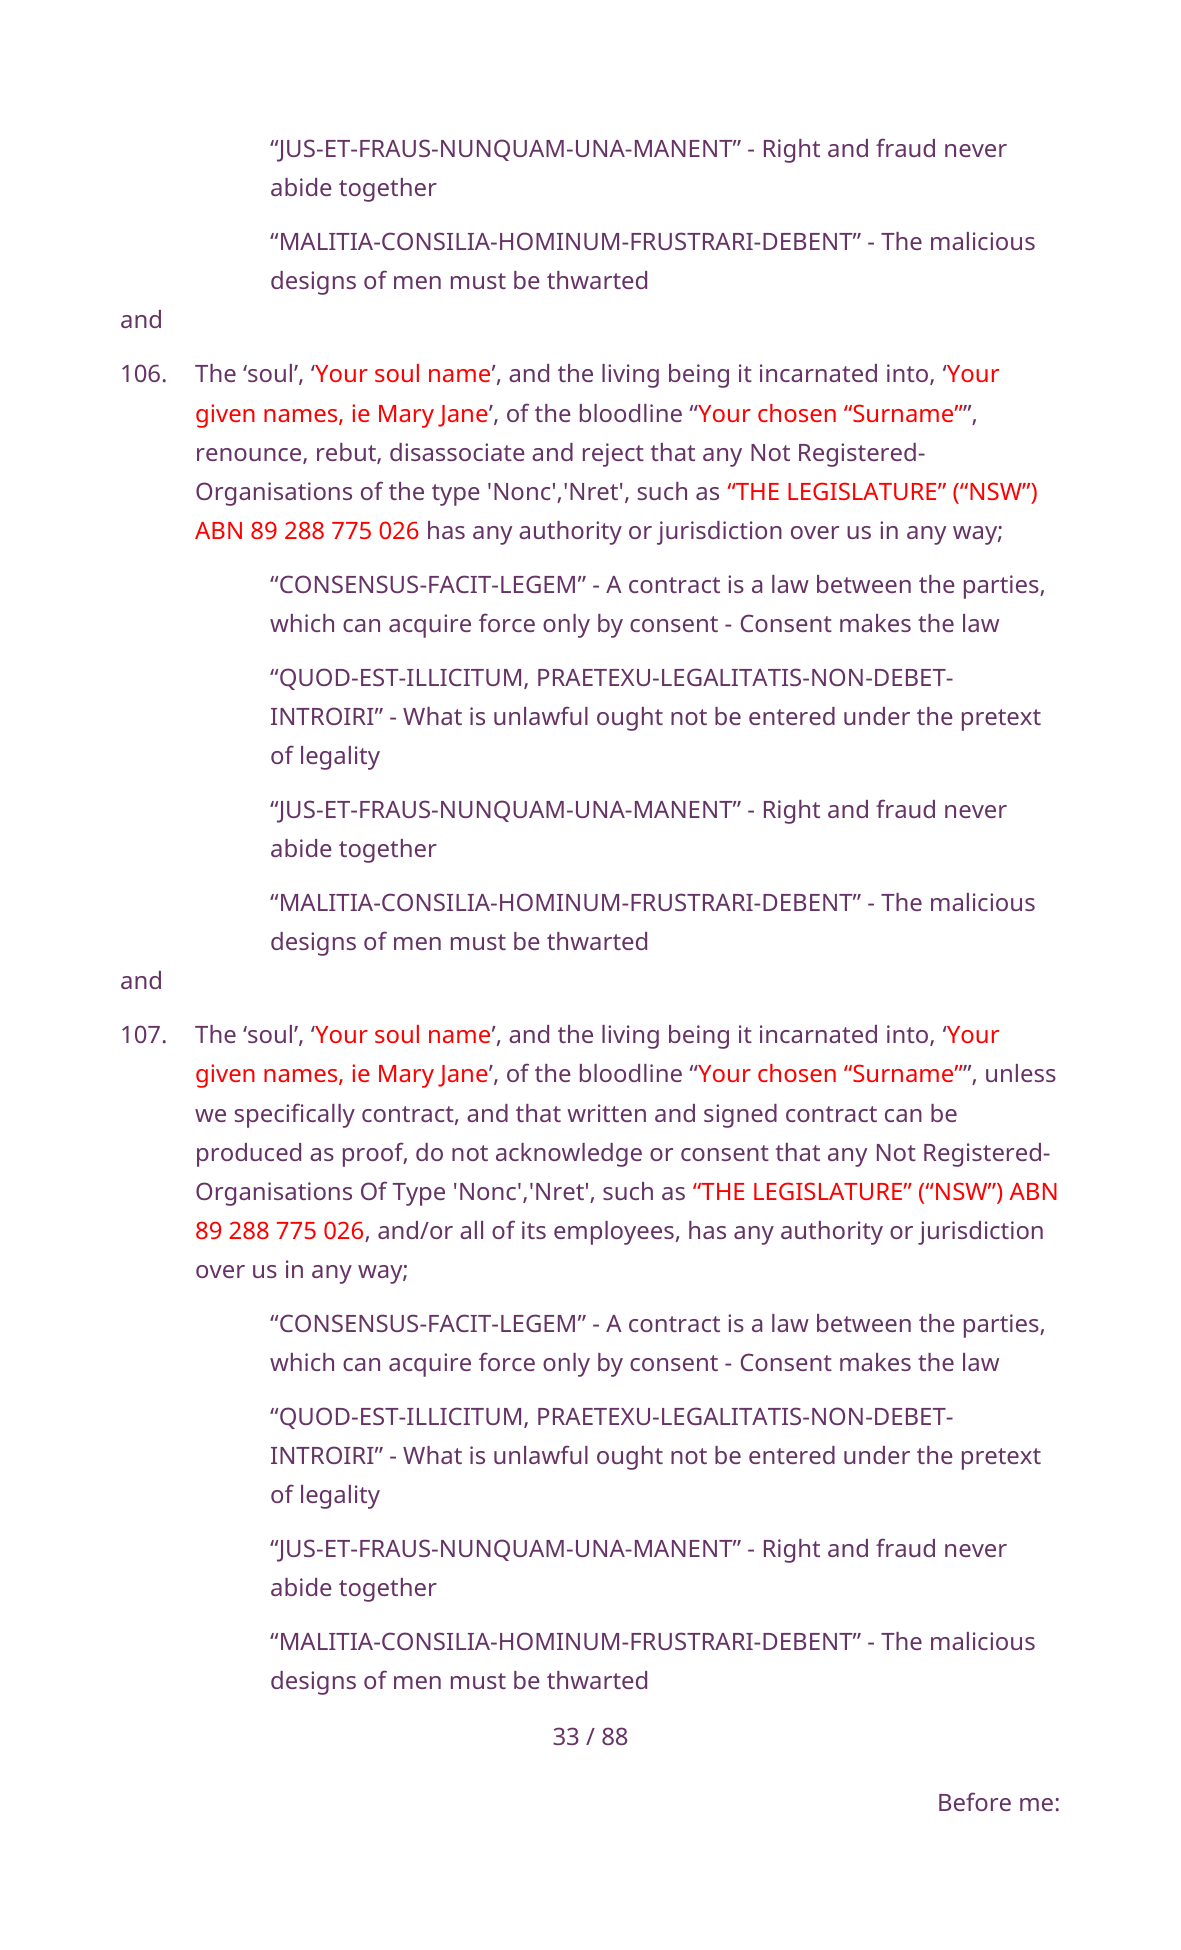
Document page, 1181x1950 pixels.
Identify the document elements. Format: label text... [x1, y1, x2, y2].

list “QUOD-EST-ILLICITUM, PRAETEXU-LEGALITATIS-NON-DEBET-INTROIRI” - What is unlawful ought not be entered under the pretext of legality [232, 1400, 1061, 1511]
list “QUOD-EST-ILLICITUM, PRAETEXU-LEGALITATIS-NON-DEBET-INTROIRI” - What is unlawful ought not be entered under the pretext of legality [232, 661, 1061, 771]
list “JUS-ET-FRAUS-NUNQUAM-UNA-MANENT” - Right and fraud never abide together [232, 132, 1061, 204]
list The ‘soul’, ‘Your soul name’, and the living being it incarnated into, ‘Your given names, ie Mary Jane’, of the bloodline “Your chosen “Surname””, renounce, rebut, disassociate and reject that any Not Registered-Organisations of the type 'Nonc','Nret', such as “THE LEGISLATURE” (“NSW”) ABN 89 288 775 026 has any authority or jurisdiction over us in any way; [120, 357, 1061, 546]
list and [120, 303, 1061, 336]
list and [120, 964, 1061, 997]
list “Consensus-facit-legem” - A contract is a law between the parties, which can acquire force only by consent - Consent makes the law [232, 568, 1061, 639]
list “JUS-ET-FRAUS-NUNQUAM-UNA-MANENT” - Right and fraud never abide together [232, 1532, 1061, 1604]
list “MALITIA-CONSILIA-HOMINUM-FRUSTRARI-DEBENT” - The malicious designs of men must be thwarted [232, 225, 1061, 297]
list The ‘soul’, ‘Your soul name’, and the living being it incarnated into, ‘Your given names, ie Mary Jane’, of the bloodline “Your chosen “Surname””, unless we specifically contract, and that written and signed contract can be produced as proof, do not acknowledge or consent that any Not Registered-Organisations Of Type 'Nonc','Nret', such as “THE LEGISLATURE” (“NSW”) ABN 89 288 775 026, and/or all of its employees, has any authority or jurisdiction over us in any way; [120, 1018, 1061, 1285]
list “MALITIA-CONSILIA-HOMINUM-FRUSTRARI-DEBENT” - The malicious designs of men must be thwarted [232, 1625, 1061, 1697]
list “JUS-ET-FRAUS-NUNQUAM-UNA-MANENT” - Right and fraud never abide together [232, 793, 1061, 864]
list “MALITIA-CONSILIA-HOMINUM-FRUSTRARI-DEBENT” - The malicious designs of men must be thwarted [232, 886, 1061, 958]
list “Consensus-facit-legem” - A contract is a law between the parties, which can acquire force only by consent - Consent makes the law [232, 1307, 1061, 1378]
